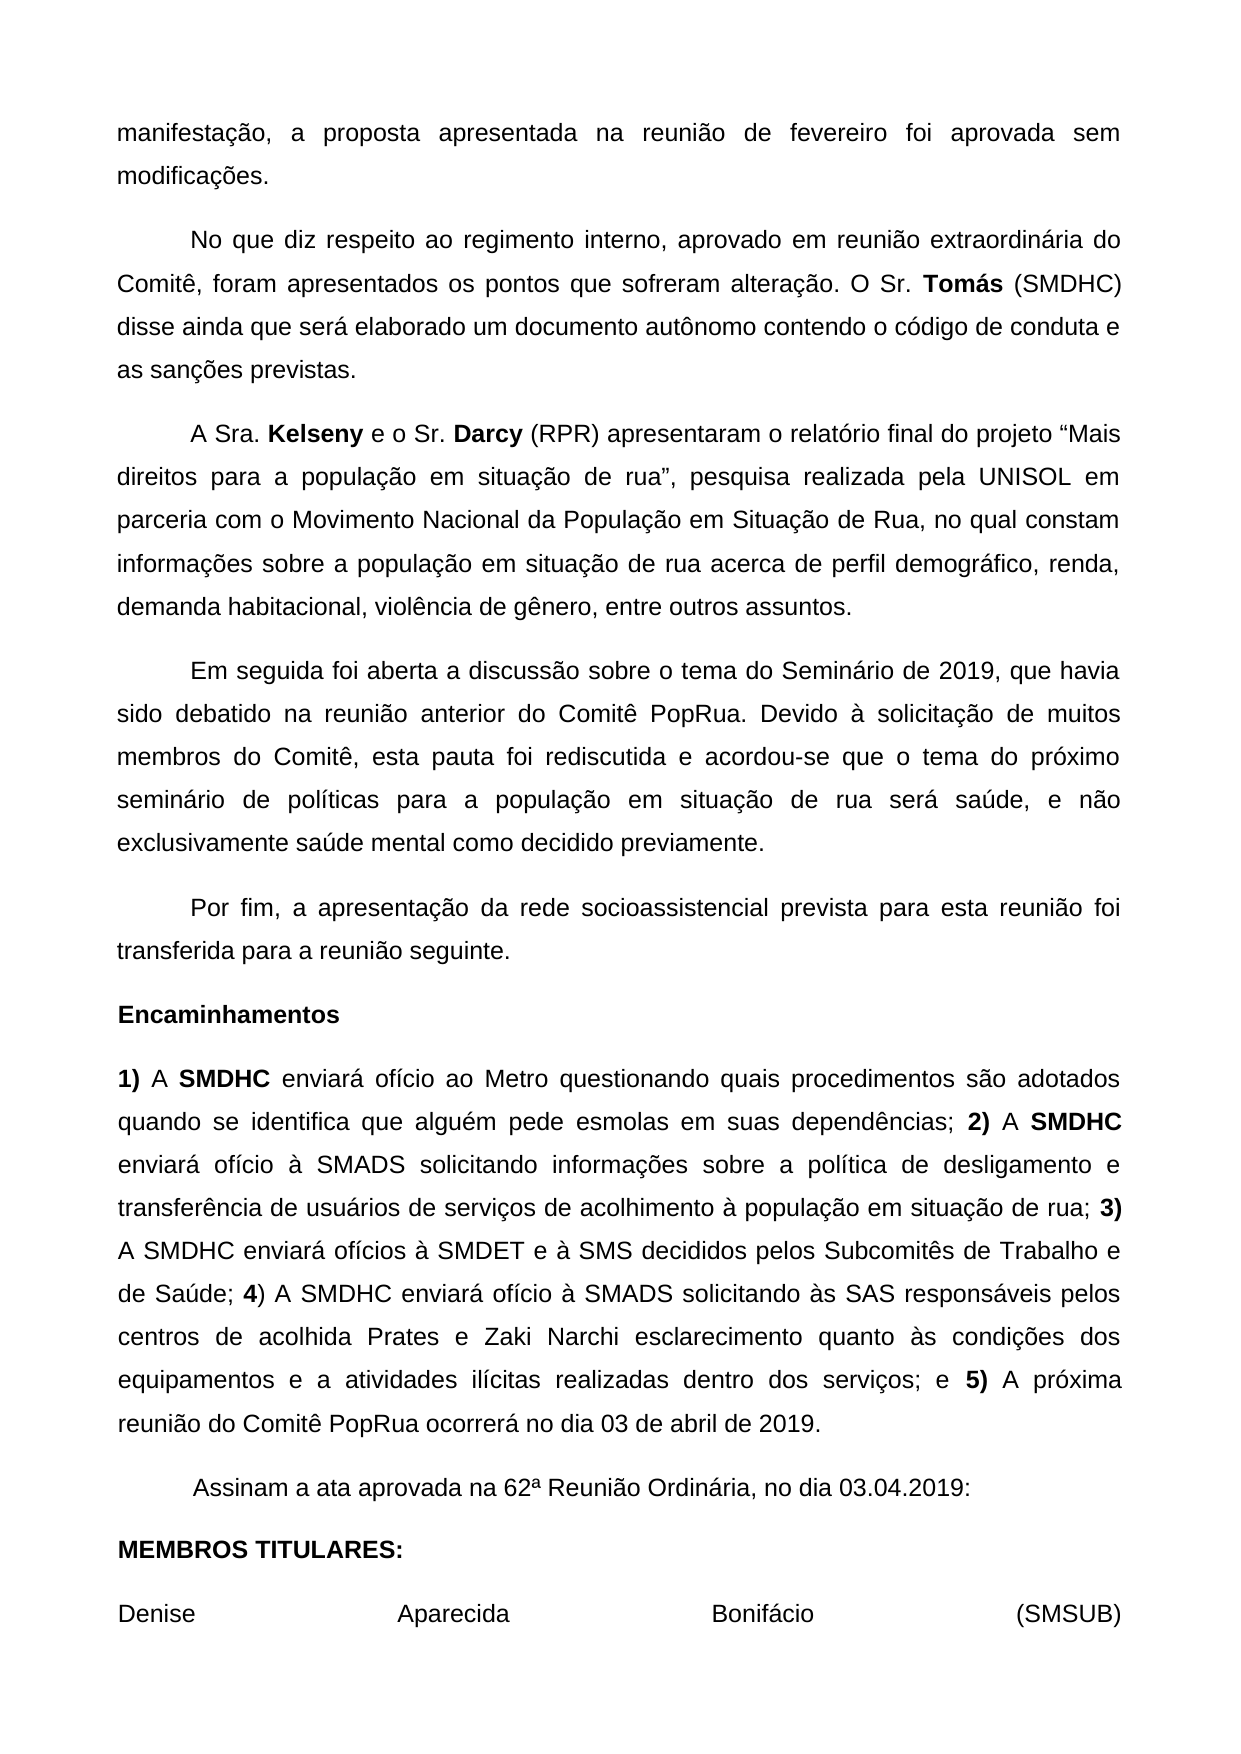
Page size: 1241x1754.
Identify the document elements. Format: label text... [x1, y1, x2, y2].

text 1) A SMDHC enviará ofício ao Metro questionando quais procedimentos são adotados quando se identifica que alguém pede esmolas em suas dependências; 2) A SMDHC enviará ofício à SMADS solicitando informações sobre a política de desligamento e transferência de usuários de serviços de acolhimento à população em situação de rua; 3) A SMDHC enviará ofícios à SMDET e à SMS decididos pelos Subcomitês de Trabalho e de Saúde; 4) A SMDHC enviará ofício à SMADS solicitando às SAS responsáveis pelos centros de acolhida Prates e Zaki Narchi esclarecimento quanto às condições dos equipamentos e a atividades ilícitas realizadas dentro dos serviços; e 5) A próxima reunião do Comitê PopRua ocorrerá no dia 03 de abril de 2019. [118, 1064, 1122, 1437]
text Encaminhamentos [118, 1000, 1122, 1029]
text Assinam a ata aprovada na 62ª Reunião Ordinária, no dia 03.04.2019: [193, 1473, 1122, 1502]
text A Sra. Kelseny e o Sr. Darcy (RPR) apresentaram o relatório final do projeto “Mais direitos para a população em situação de rua”, pesquisa realizada pela UNISOL em parceria com o Movimento Nacional da População em Situação de Rua, no qual constam informações sobre a população em situação de rua acerca de perfil demográfico, renda, demanda habitacional, violência de gênero, entre outros assuntos. [117, 419, 1122, 620]
text Em seguida foi aberta a discussão sobre o tema do Seminário de 2019, que havia sido debatido na reunião anterior do Comitê PopRua. Devido à solicitação de muitos membros do Comitê, esta pauta foi rediscutida e acordou-se que o tema do próximo seminário de políticas para a população em situação de rua será saúde, e não exclusivamente saúde mental como decidido previamente. [117, 656, 1122, 857]
text Por fim, a apresentação da rede socioassistencial prevista para esta reunião foi transferida para a reunião seguinte. [117, 893, 1122, 964]
text manifestação, a proposta apresentada na reunião de fevereiro foi aprovada sem modificações. [117, 118, 1122, 190]
text No que diz respeito ao regimento interno, aprovado em reunião extraordinária do Comitê, foram apresentados os pontos que sofreram alteração. O Sr. Tomás (SMDHC) disse ainda que será elaborado um documento autônomo contendo o código de conduta e as sanções previstas. [117, 226, 1122, 384]
text Denise Aparecida Bonifácio (SMSUB) [118, 1599, 1122, 1628]
text MEMBROS TITULARES: [118, 1536, 1122, 1564]
